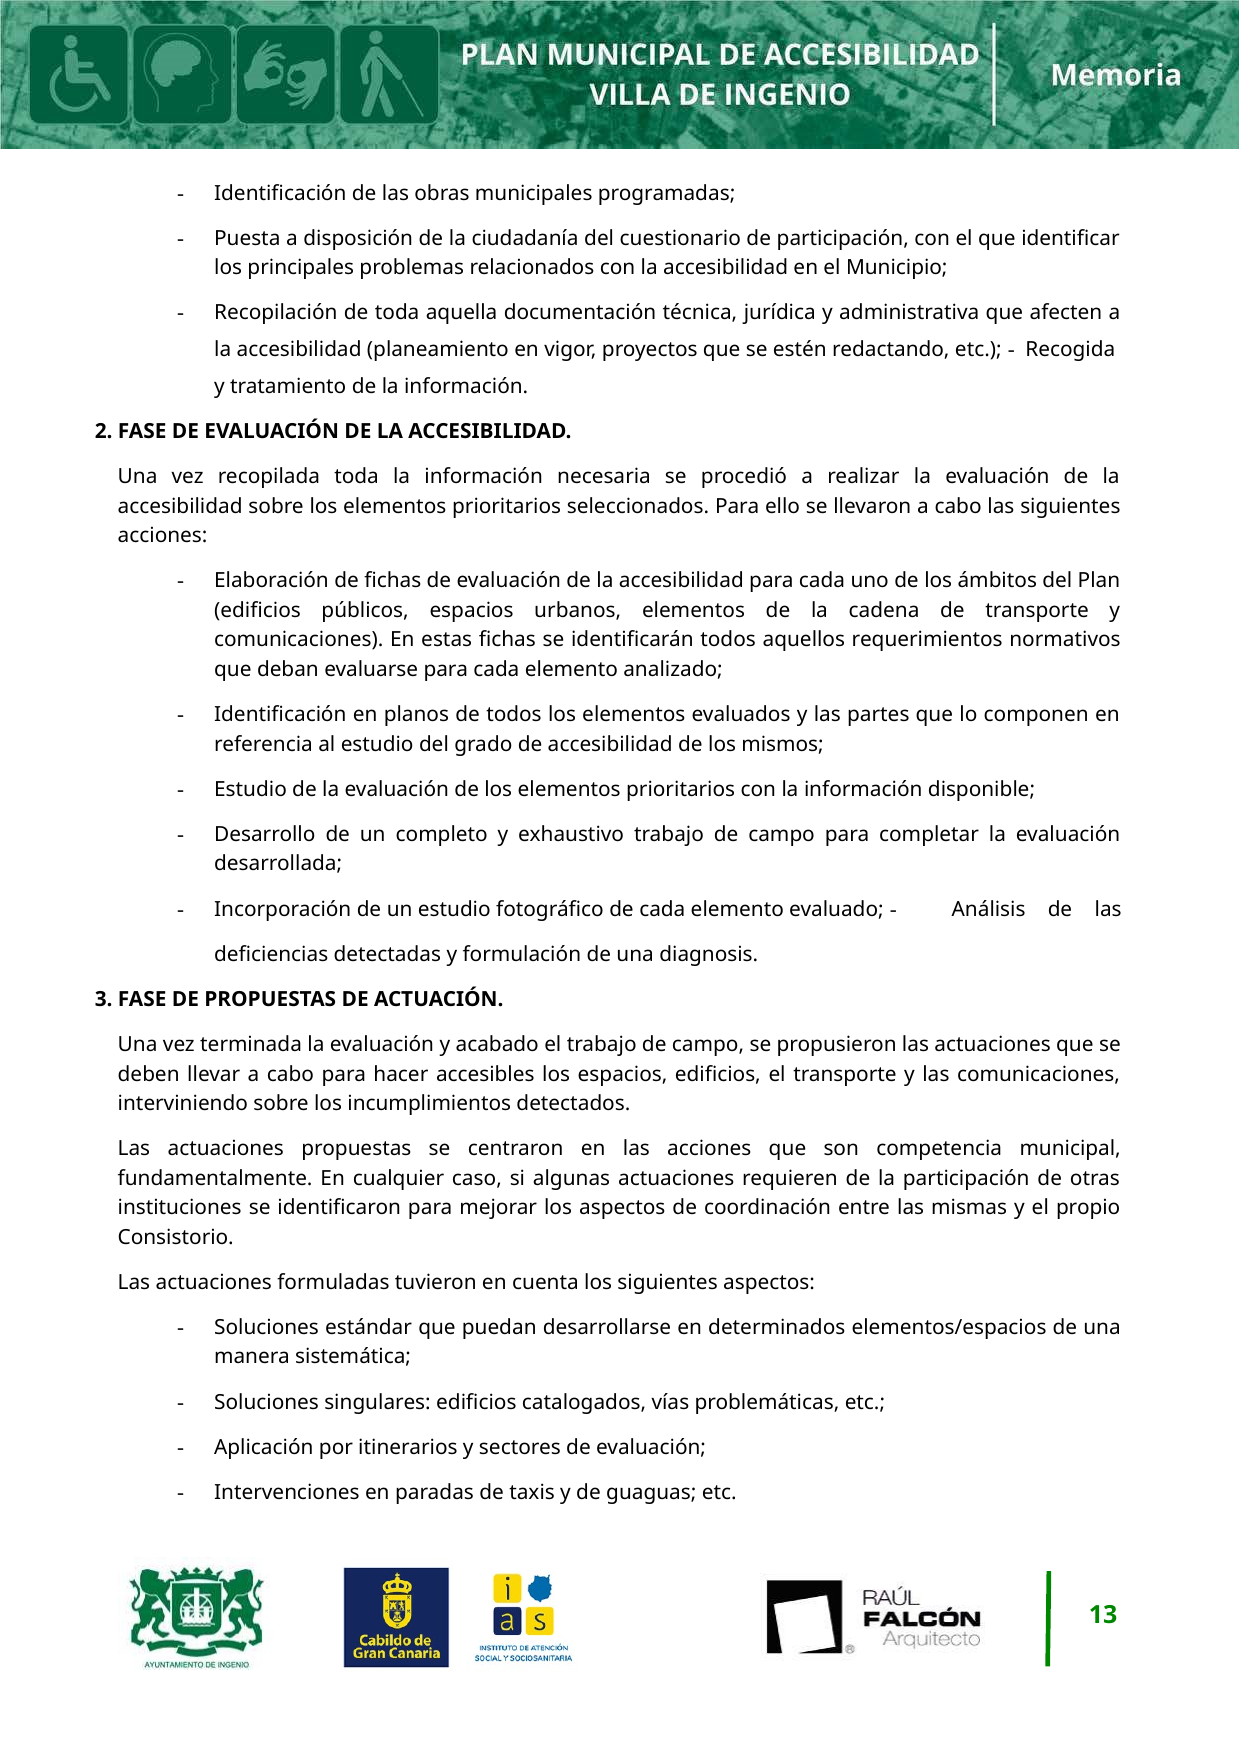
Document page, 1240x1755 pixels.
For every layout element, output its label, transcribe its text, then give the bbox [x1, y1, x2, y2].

list Elaboración de fichas de evaluación de la accesibilidad para cada uno de los ámbitos del Plan (edificios públicos, espacios urbanos, elementos de la cadena de transporte y comunicaciones). En estas fichas se identificarán todos aquellos requerimientos normativos que deban evaluarse para cada elemento analizado; [177, 566, 1122, 682]
list Intervenciones en paradas de taxis y de guaguas; etc. [177, 1477, 1122, 1506]
list Soluciones singulares: edificios catalogados, vías problemáticas, etc.; [177, 1387, 1122, 1415]
list Identificación en planos de todos los elementos evaluados y las partes que lo componen en referencia al estudio del grado de accesibilidad de los mismos; [177, 699, 1122, 757]
text Las actuaciones propuestas se centraron en las acciones que son competencia municipal, fundamentalmente. En cualquier caso, si algunas actuaciones requieren de la participación de otras instituciones se identificaron para mejorar los aspectos de coordinación entre las mismas y el propio Consistorio. [117, 1133, 1122, 1250]
list Recopilación de toda aquella documentación técnica, jurídica y administrativa que afecten a la accesibilidad (planeamiento en vigor, proyectos que se estén redactando, etc.); - Recogida y tratamiento de la información. [177, 297, 1122, 400]
list Estudio de la evaluación de los elementos prioritarios con la información disponible; [177, 774, 1122, 802]
text Una vez terminada la evaluación y acabado el trabajo de campo, se propusieron las actuaciones que se deben llevar a cabo para hacer accesibles los espacios, edificios, el transporte y las comunicaciones, interviniendo sobre los incumplimientos detectados. [117, 1029, 1122, 1117]
list Incorporación de un estudio fotográfico de cada elemento evaluado; - Análisis de las deficiencias detectadas y formulación de una diagnosis. [177, 894, 1122, 967]
list Identificación de las obras municipales programadas; [177, 178, 1122, 206]
list Aplicación por itinerarios y sectores de evaluación; [177, 1432, 1122, 1461]
list Soluciones estándar que puedan desarrollarse en determinados elementos/espacios de una manera sistemática; [177, 1312, 1122, 1370]
list FASE DE EVALUACIÓN DE LA ACCESIBILIDAD. [94, 416, 1122, 445]
text Las actuaciones formuladas tuvieron en cuenta los siguientes aspectos: [117, 1267, 1122, 1295]
text Una vez recopilada toda la información necesaria se procedió a realizar la evaluación de la accesibilidad sobre los elementos prioritarios seleccionados. Para ello se llevaron a cabo las siguientes acciones: [117, 461, 1122, 549]
list Puesta a disposición de la ciudadanía del cuestionario de participación, con el que identificar los principales problemas relacionados con la accesibilidad en el Municipio; [177, 223, 1122, 281]
list Desarrollo de un completo y exhaustivo trabajo de campo para completar la evaluación desarrollada; [177, 819, 1122, 877]
list FASE DE PROPUESTAS DE ACTUACIÓN. [94, 984, 1122, 1013]
